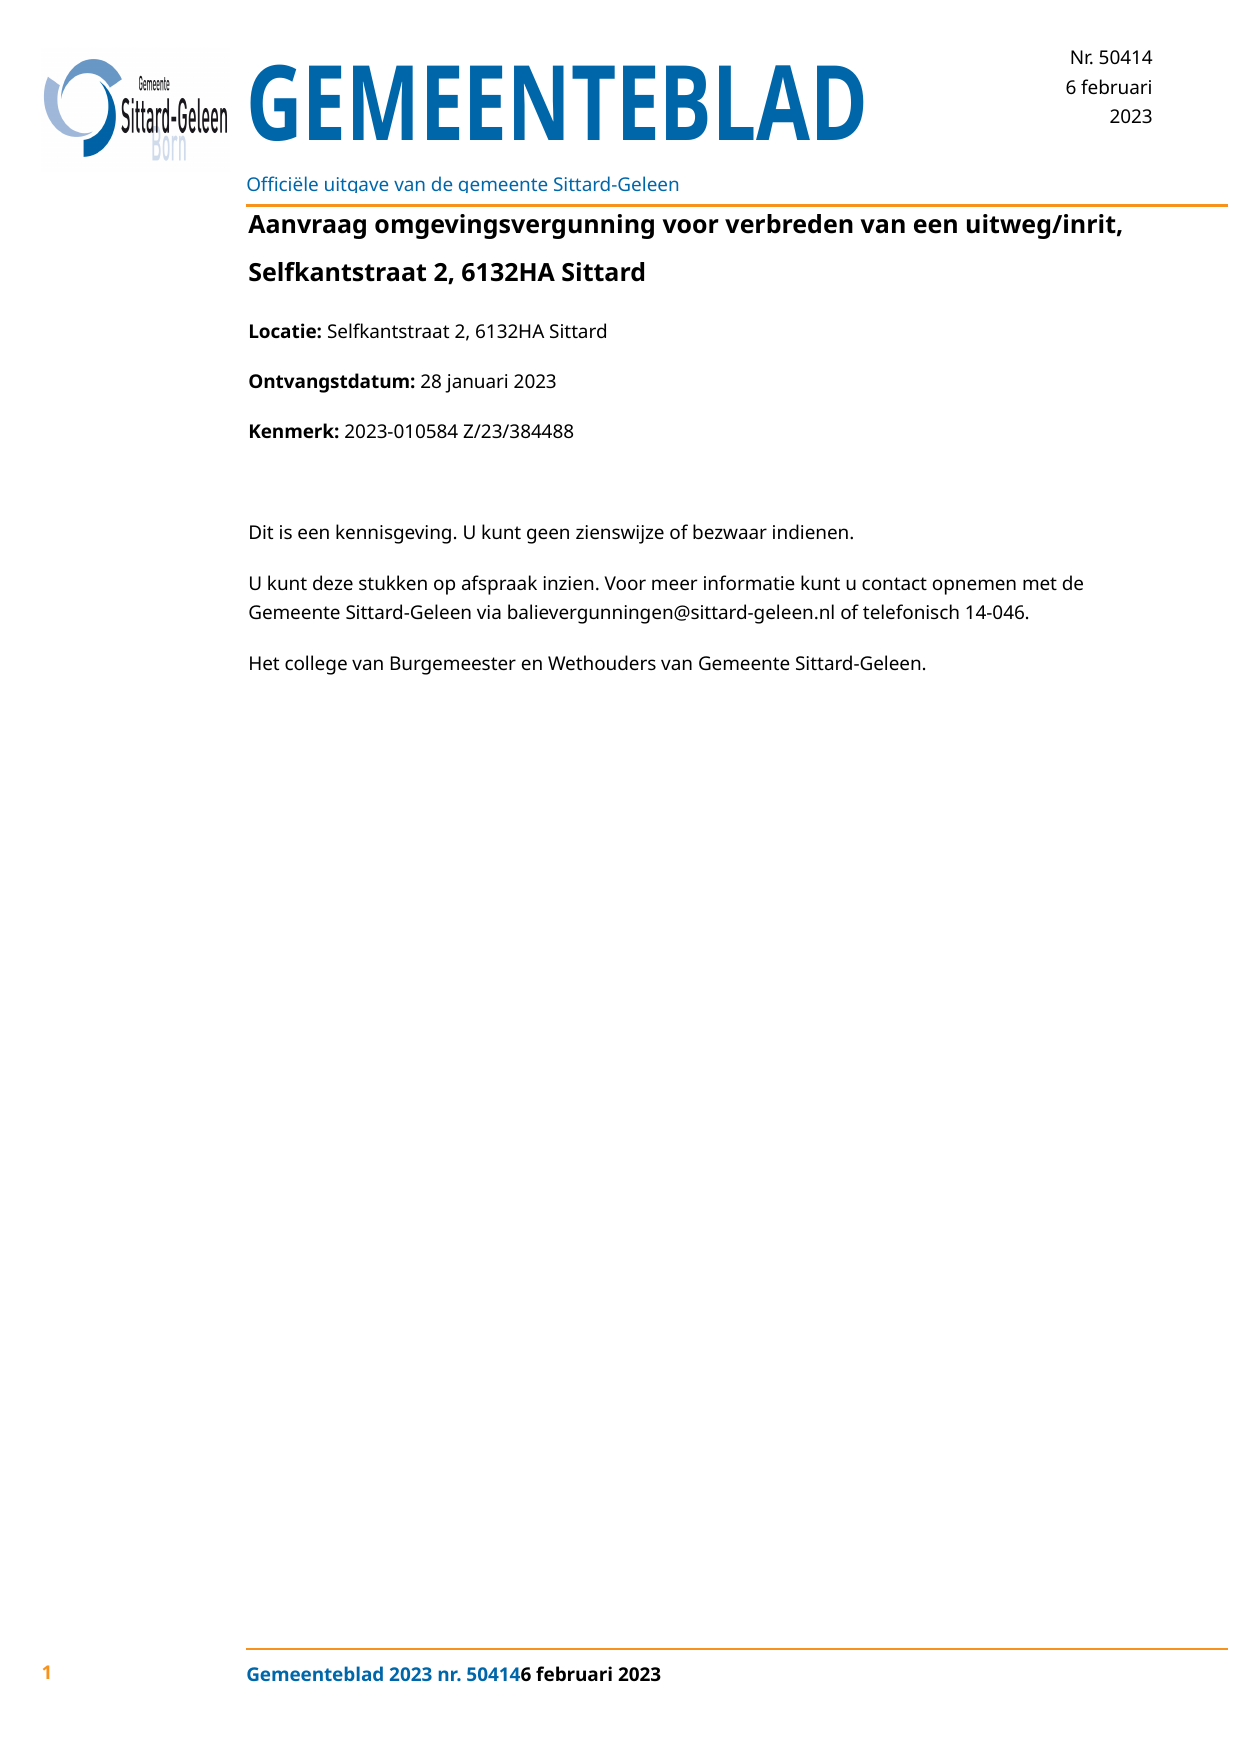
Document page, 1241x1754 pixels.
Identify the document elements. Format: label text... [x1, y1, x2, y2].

text Aanvraag omgevingsvergunning voor verbreden van een uitweg/inrit, Selfkantstraat 2, 6132HA Sittard [248, 207, 1152, 288]
text Het college van Burgemeester en Wethouders van Gemeente Sittard-Geleen. [248, 650, 1152, 676]
picture [41, 47, 231, 172]
text Ontvangstdatum: 28 januari 2023 [248, 368, 1152, 394]
text U kunt deze stukken op afspraak inzien. Voor meer informatie kunt u contact opnemen met de Gemeente Sittard-Geleen via balievergunningen@sittard-geleen.nl of telefonisch 14-046. [248, 570, 1152, 625]
text Dit is een kennisgeving. U kunt geen zienswijze of bezwaar indienen. [248, 519, 1152, 545]
text Locatie: Selfkantstraat 2, 6132HA Sittard [248, 318, 1152, 344]
text Kenmerk: 2023-010584 Z/23/384488 [248, 419, 1152, 444]
